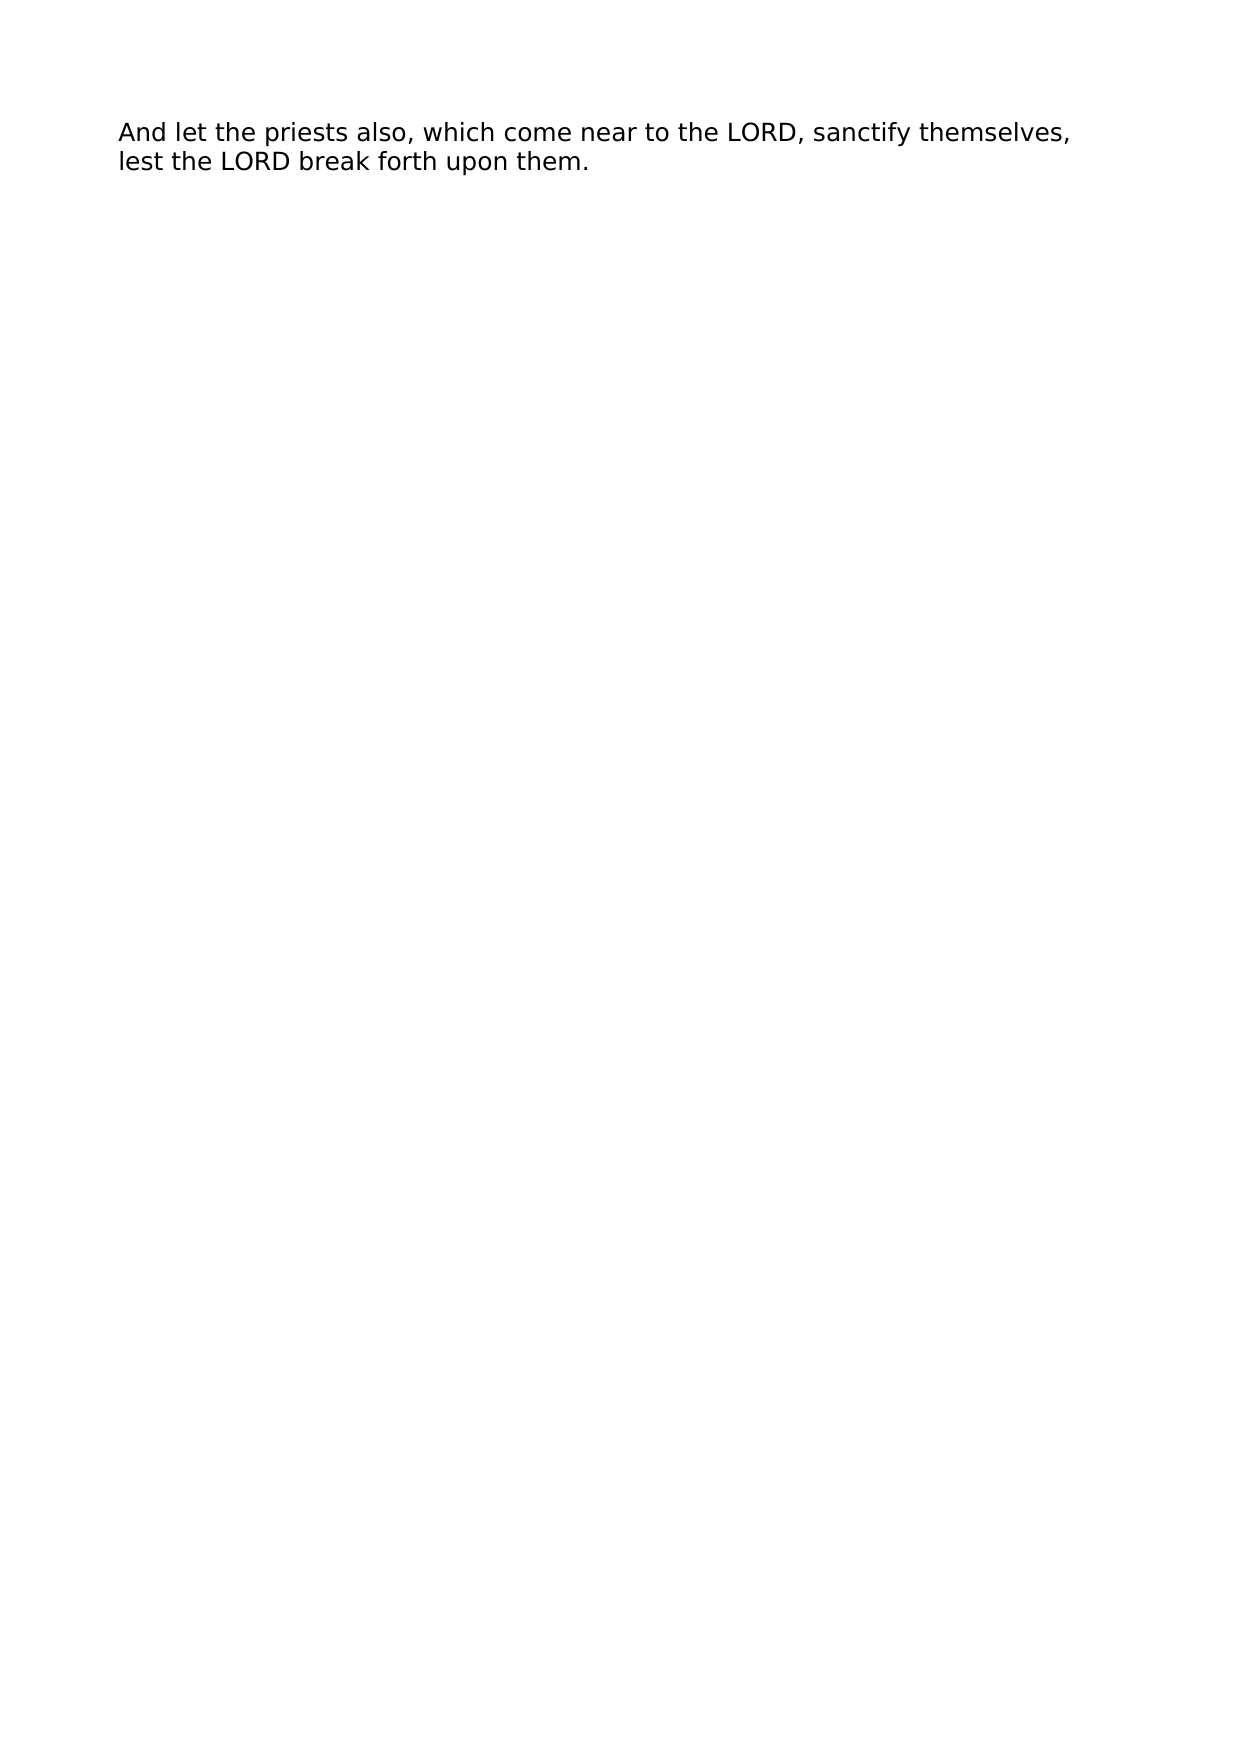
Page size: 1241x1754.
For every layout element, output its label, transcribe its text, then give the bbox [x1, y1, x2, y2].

text And let the priests also, which come near to the LORD, sanctify themselves, lest the LORD break forth upon them. [118, 118, 1122, 176]
